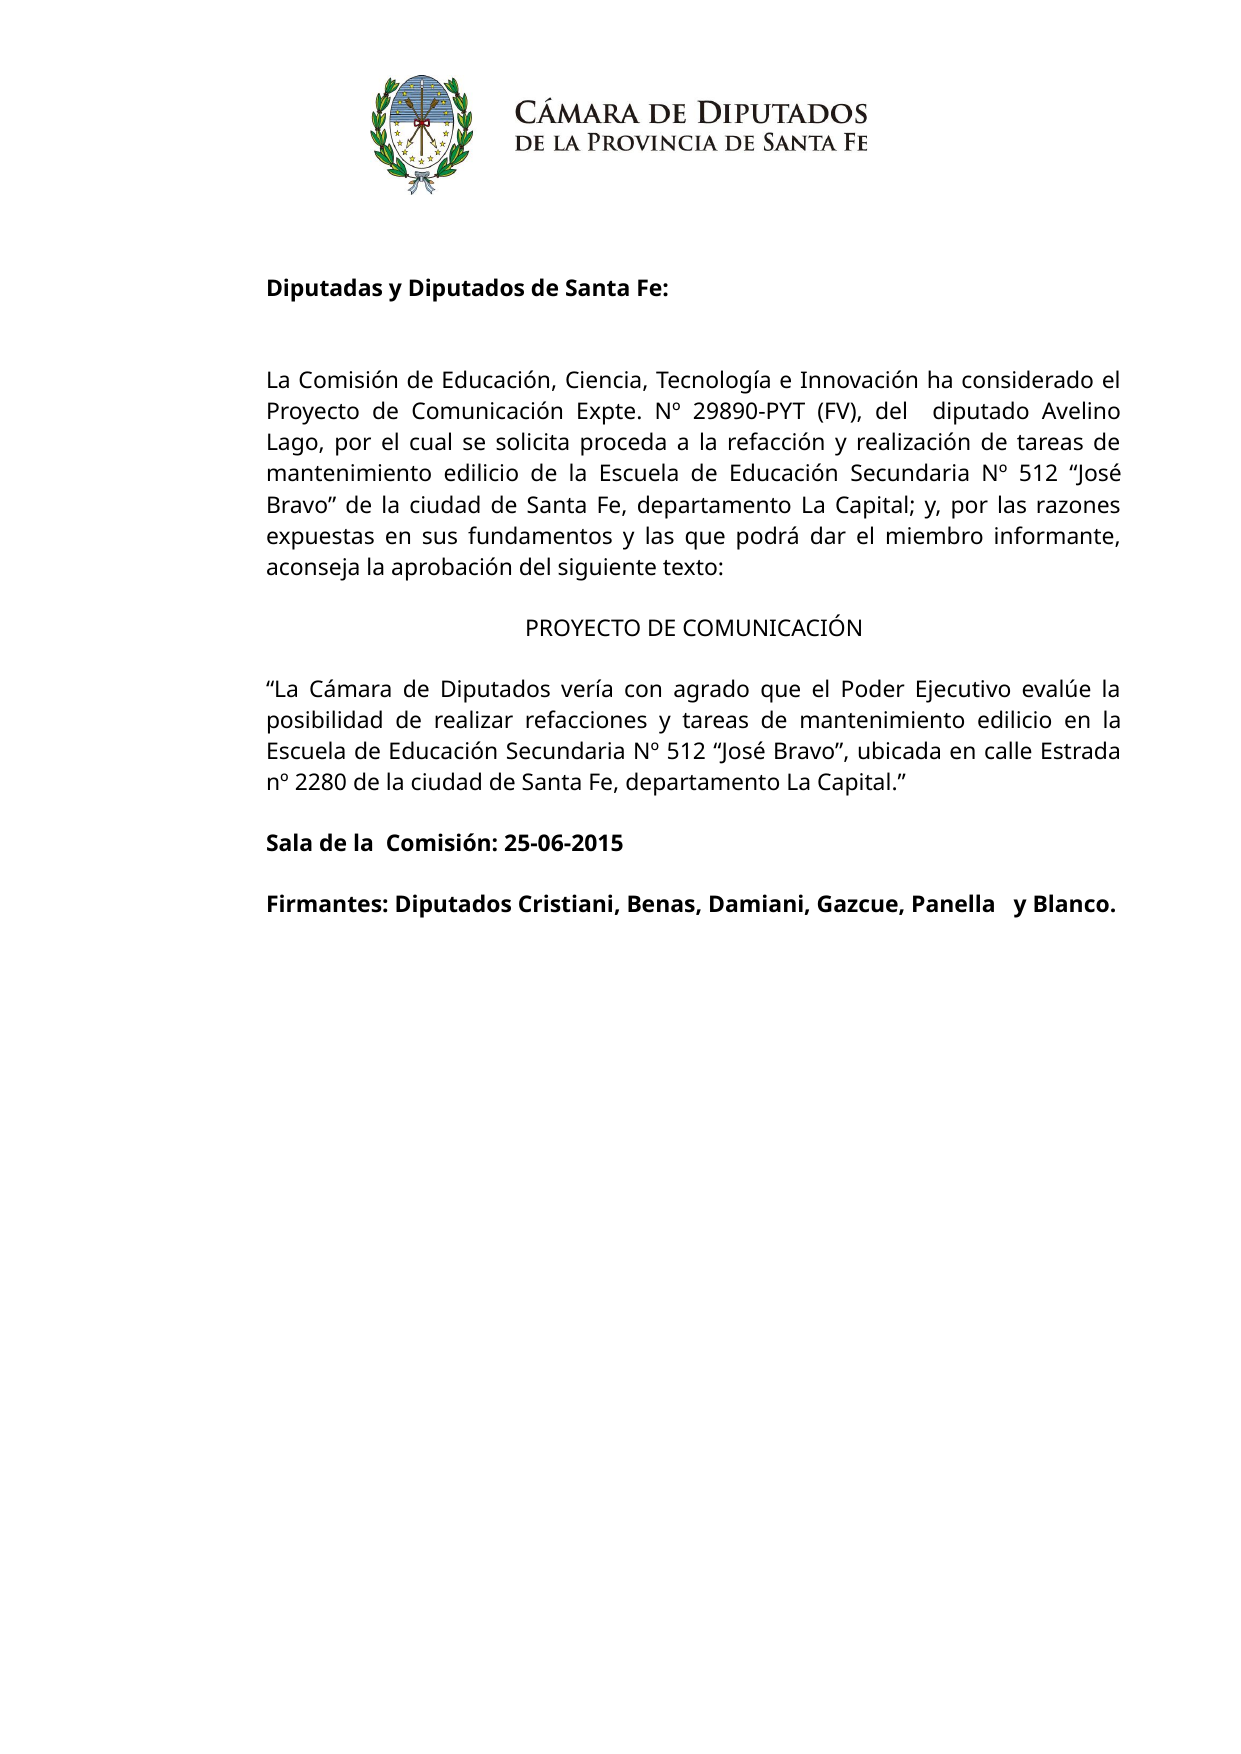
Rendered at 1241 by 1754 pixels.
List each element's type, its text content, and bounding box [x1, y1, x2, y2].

text La Comisión de Educación, Ciencia, Tecnología e Innovación ha considerado el Proyecto de Comunicación Expte. Nº 29890-PYT (FV), del diputado Avelino Lago, por el cual se solicita proceda a la refacción y realización de tareas de mantenimiento edilicio de la Escuela de Educación Secundaria Nº 512 “José Bravo” de la ciudad de Santa Fe, departamento La Capital; y, por las razones expuestas en sus fundamentos y las que podrá dar el miembro informante, aconseja la aprobación del siguiente texto: [266, 364, 1122, 582]
text PROYECTO DE COMUNICACIÓN [266, 612, 1122, 643]
text “La Cámara de Diputados vería con agrado que el Poder Ejecutivo evalúe la posibilidad de realizar refacciones y tareas de mantenimiento edilicio en la Escuela de Educación Secundaria Nº 512 “José Bravo”, ubicada en calle Estrada nº 2280 de la ciudad de Santa Fe, departamento La Capital.” [266, 673, 1122, 798]
text Sala de la Comisión: 25-06-2015 [266, 827, 1122, 858]
picture [370, 75, 868, 199]
text Firmantes: Diputados Cristiani, Benas, Damiani, Gazcue, Panella y Blanco. [266, 888, 1122, 919]
text Diputadas y Diputados de Santa Fe: [266, 272, 1122, 303]
